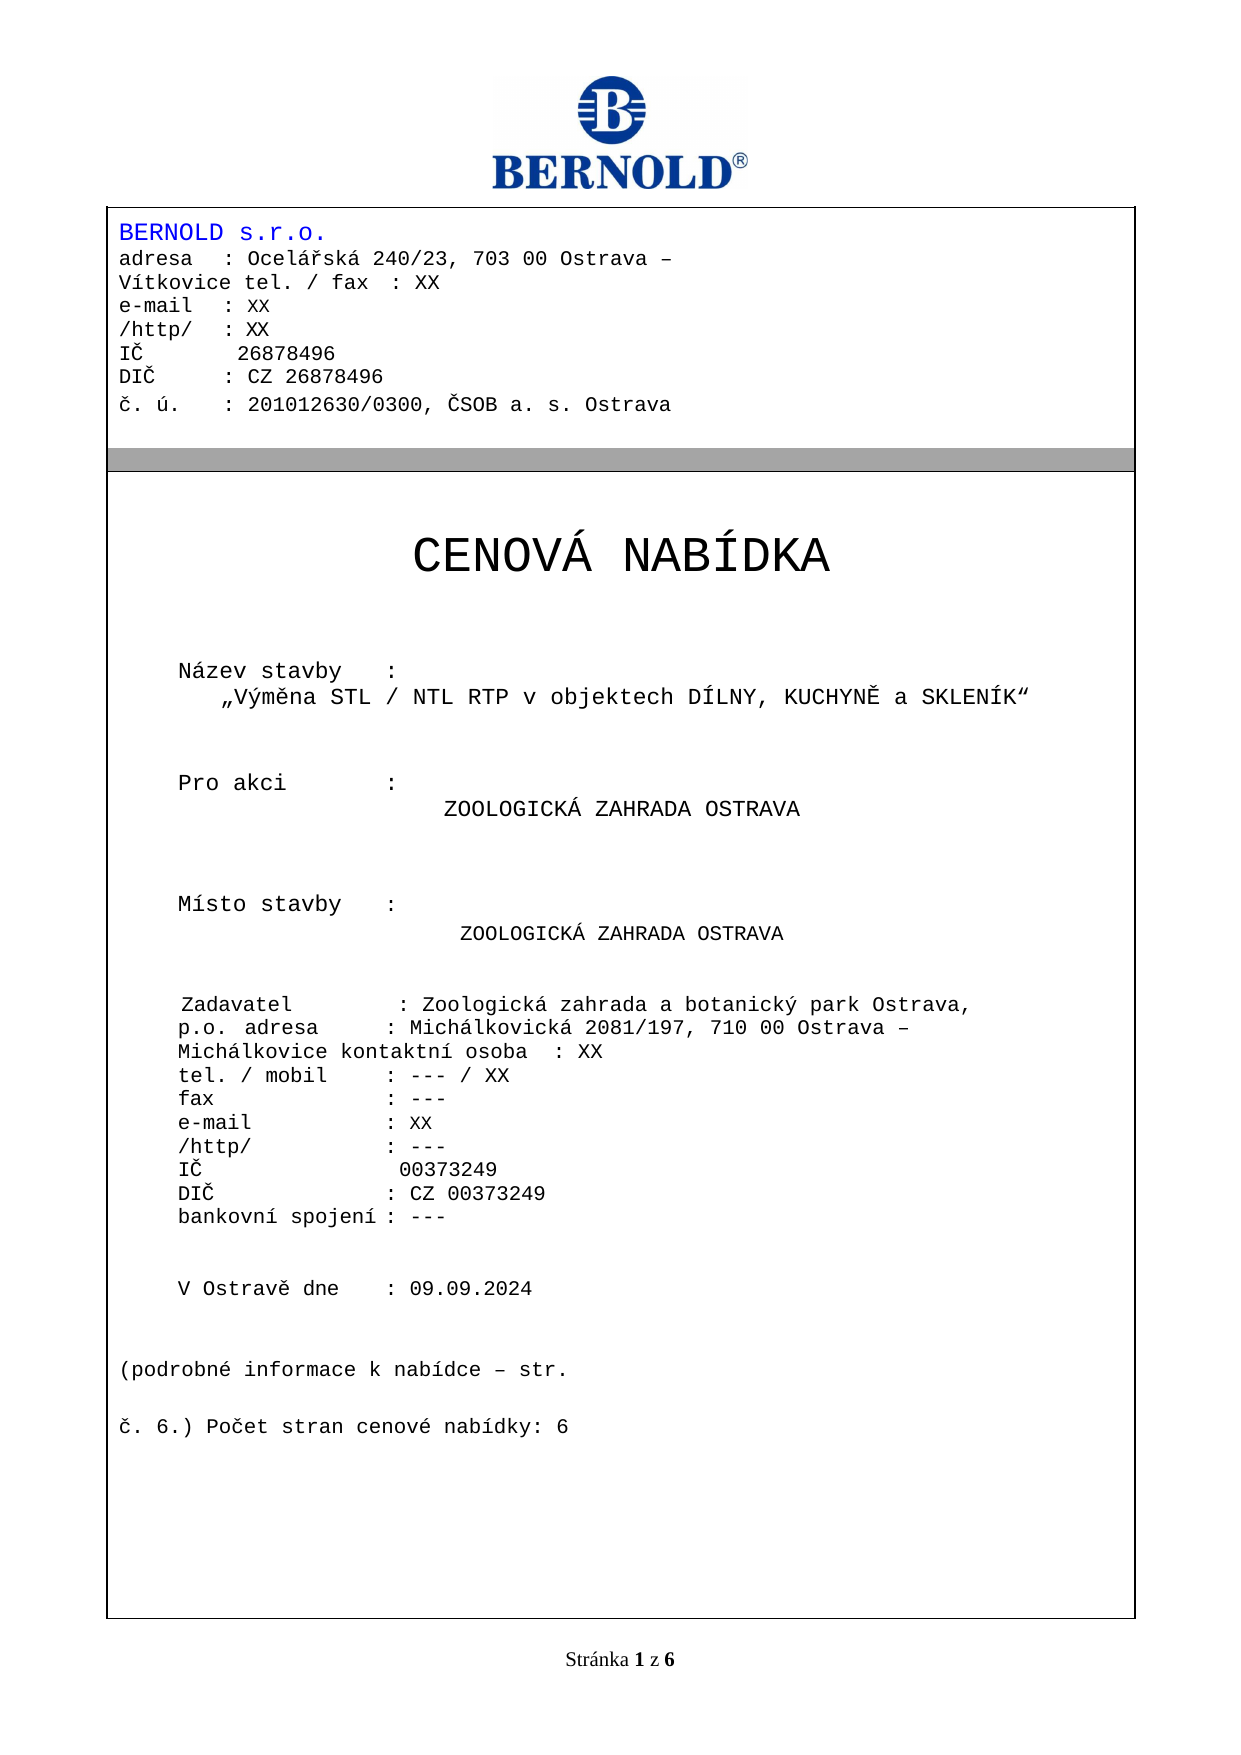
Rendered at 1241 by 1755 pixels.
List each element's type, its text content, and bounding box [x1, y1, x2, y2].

table_header BERNOLD s.r.o. adresa : Ocelářská 240/23, 703 00 Ostrava – Vítkovice tel. / fax : XX e-mail : XX /http/ : XX IČ 26878496 DIČ : CZ 26878496 č. ú. : 201012630/0300, ČSOB a. s. Ostrava [108, 208, 1134, 448]
table_cell [108, 448, 1134, 471]
table_cell CENOVÁ NABÍDKA Název stavby : „Výměna STL / NTL RTP v objektech DÍLNY, KUCHYNĚ a SKLENÍK“ Pro akci : ZOOLOGICKÁ ZAHRADA OSTRAVA Místo stavby : ZOOLOGICKÁ ZAHRADA OSTRAVA Zadavatel : Zoologická zahrada a botanický park Ostrava, p.o. adresa : Michálkovická 2081/197, 710 00 Ostrava – Michálkovice kontaktní osoba : XX tel. / mobil : --- / XX fax : --- e-mail : XX /http/ : --- IČ 00373249 DIČ : CZ 00373249 bankovní spojení : --- V Ostravě dne : 09.09.2024 (podrobné informace k nabídce – str. č. 6.) Počet stran cenové nabídky: 6 [108, 472, 1134, 1618]
